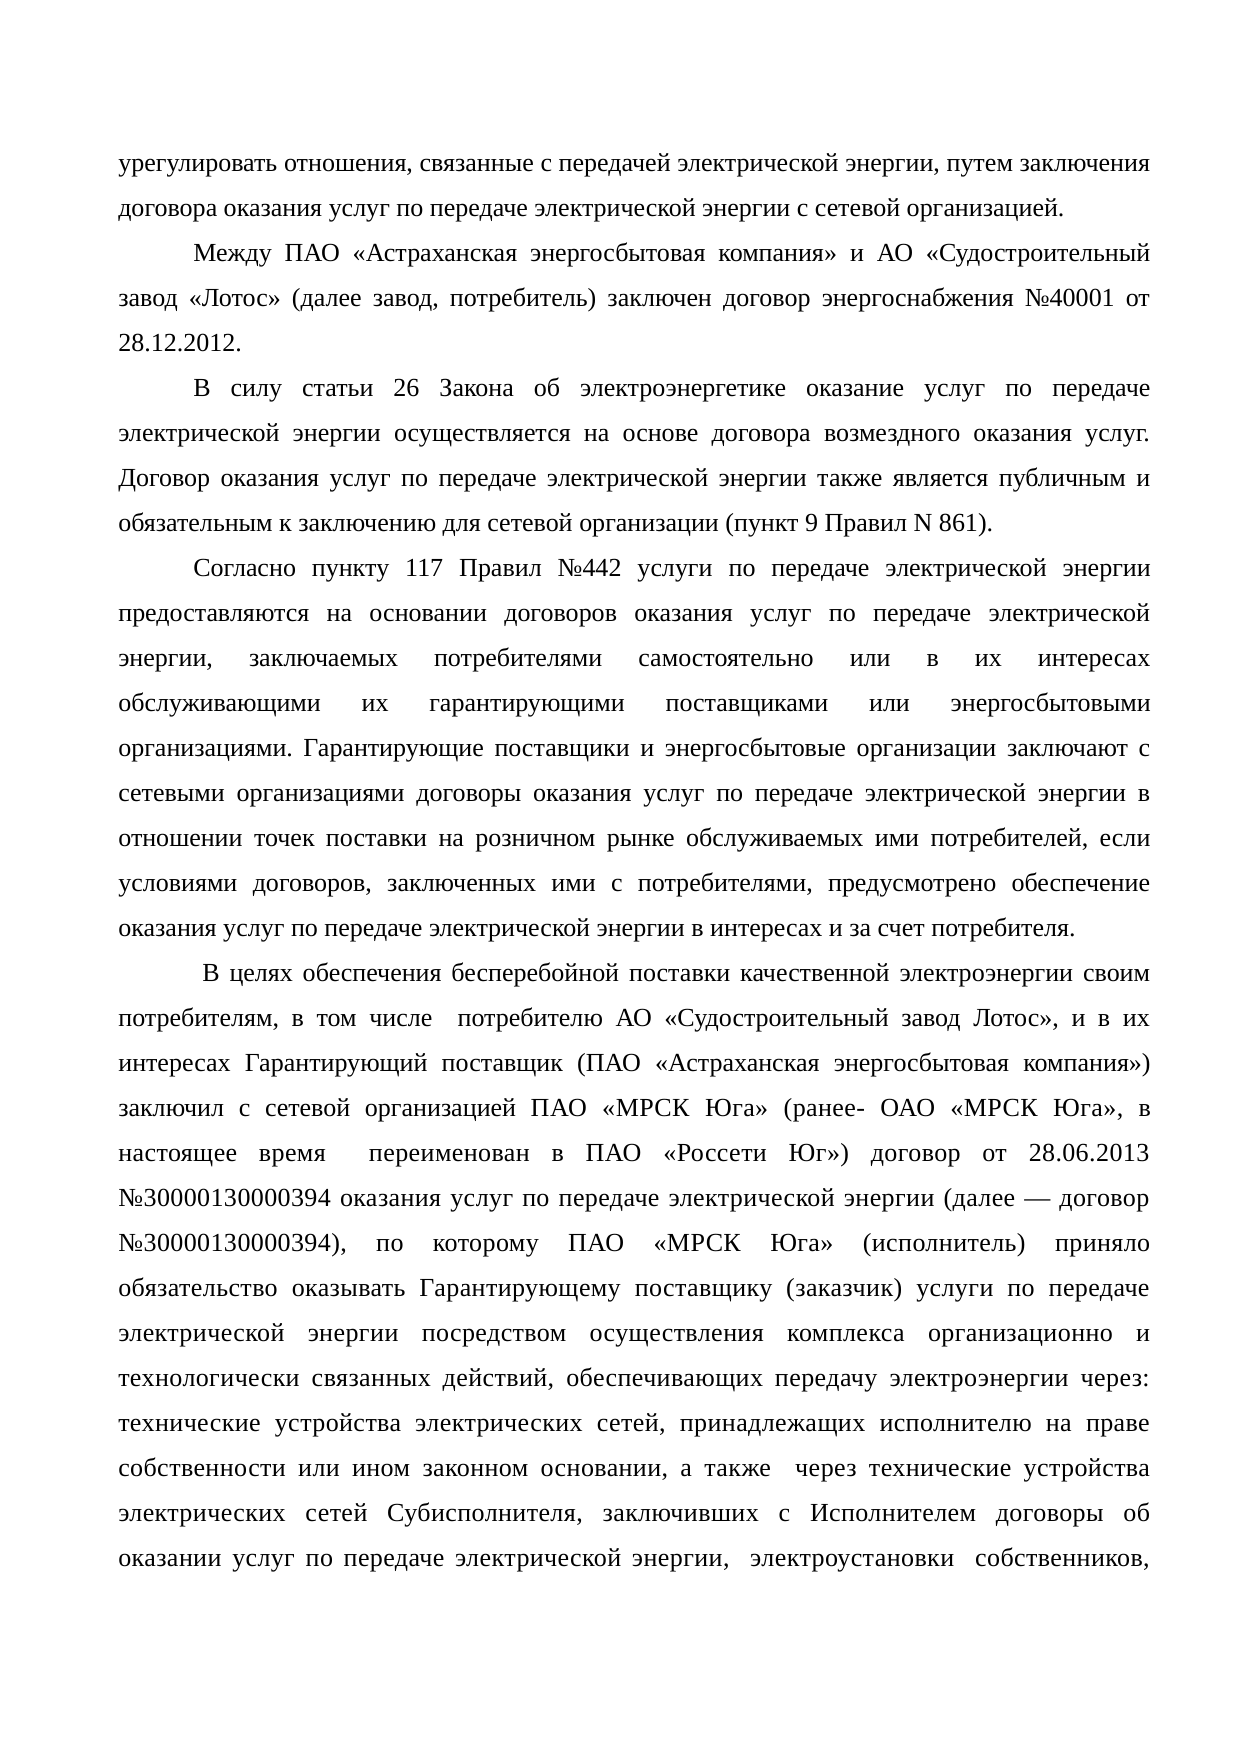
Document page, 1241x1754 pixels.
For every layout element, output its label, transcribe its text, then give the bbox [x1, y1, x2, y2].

text Между ПАО «Астраханская энергосбытовая компания» и АО «Судостроительный завод «Лотос» (далее завод, потребитель) заключен договор энергоснабжения №40001 от 28.12.2012. [118, 237, 1152, 357]
text Согласно пункту 117 Правил №442 услуги по передаче электрической энергии предоставляются на основании договоров оказания услуг по передаче электрической энергии, заключаемых потребителями самостоятельно или в их интересах обслуживающими их гарантирующими поставщиками или энергосбытовыми организациями. Гарантирующие поставщики и энергосбытовые организации заключают с сетевыми организациями договоры оказания услуг по передаче электрической энергии в отношении точек поставки на розничном рынке обслуживаемых ими потребителей, если условиями договоров, заключенных ими с потребителями, предусмотрено обеспечение оказания услуг по передаче электрической энергии в интересах и за счет потребителя. [118, 552, 1152, 942]
text В силу статьи 26 Закона об электроэнергетике оказание услуг по передаче электрической энергии осуществляется на основе договора возмездного оказания услуг. Договор оказания услуг по передаче электрической энергии также является публичным и обязательным к заключению для сетевой организации (пункт 9 Правил N 861). [118, 372, 1152, 537]
text урегулировать отношения, связанные с передачей электрической энергии, путем заключения договора оказания услуг по передаче электрической энергии с сетевой организацией. [118, 147, 1152, 222]
text В целях обеспечения бесперебойной поставки качественной электроэнергии своим потребителям, в том числе потребителю АО «Судостроительный завод Лотос», и в их интересах Гарантирующий поставщик (ПАО «Астраханская энергосбытовая компания») заключил с сетевой организацией ПАО «МРСК Юга» (ранее- ОАО «МРСК Юга», в настоящее время переименован в ПАО «Россети Юг») договор от 28.06.2013 №30000130000394 оказания услуг по передаче электрической энергии (далее — договор №30000130000394), по которому ПАО «МРСК Юга» (исполнитель) приняло обязательство оказывать Гарантирующему поставщику (заказчик) услуги по передаче электрической энергии посредством осуществления комплекса организационно и технологически связанных действий, обеспечивающих передачу электроэнергии через: технические устройства электрических сетей, принадлежащих исполнителю на праве собственности или ином законном основании, а также через технические устройства электрических сетей Субисполнителя, заключивших с Исполнителем договоры об оказании услуг по передаче электрической энергии, электроустановки собственников, [118, 957, 1152, 1572]
